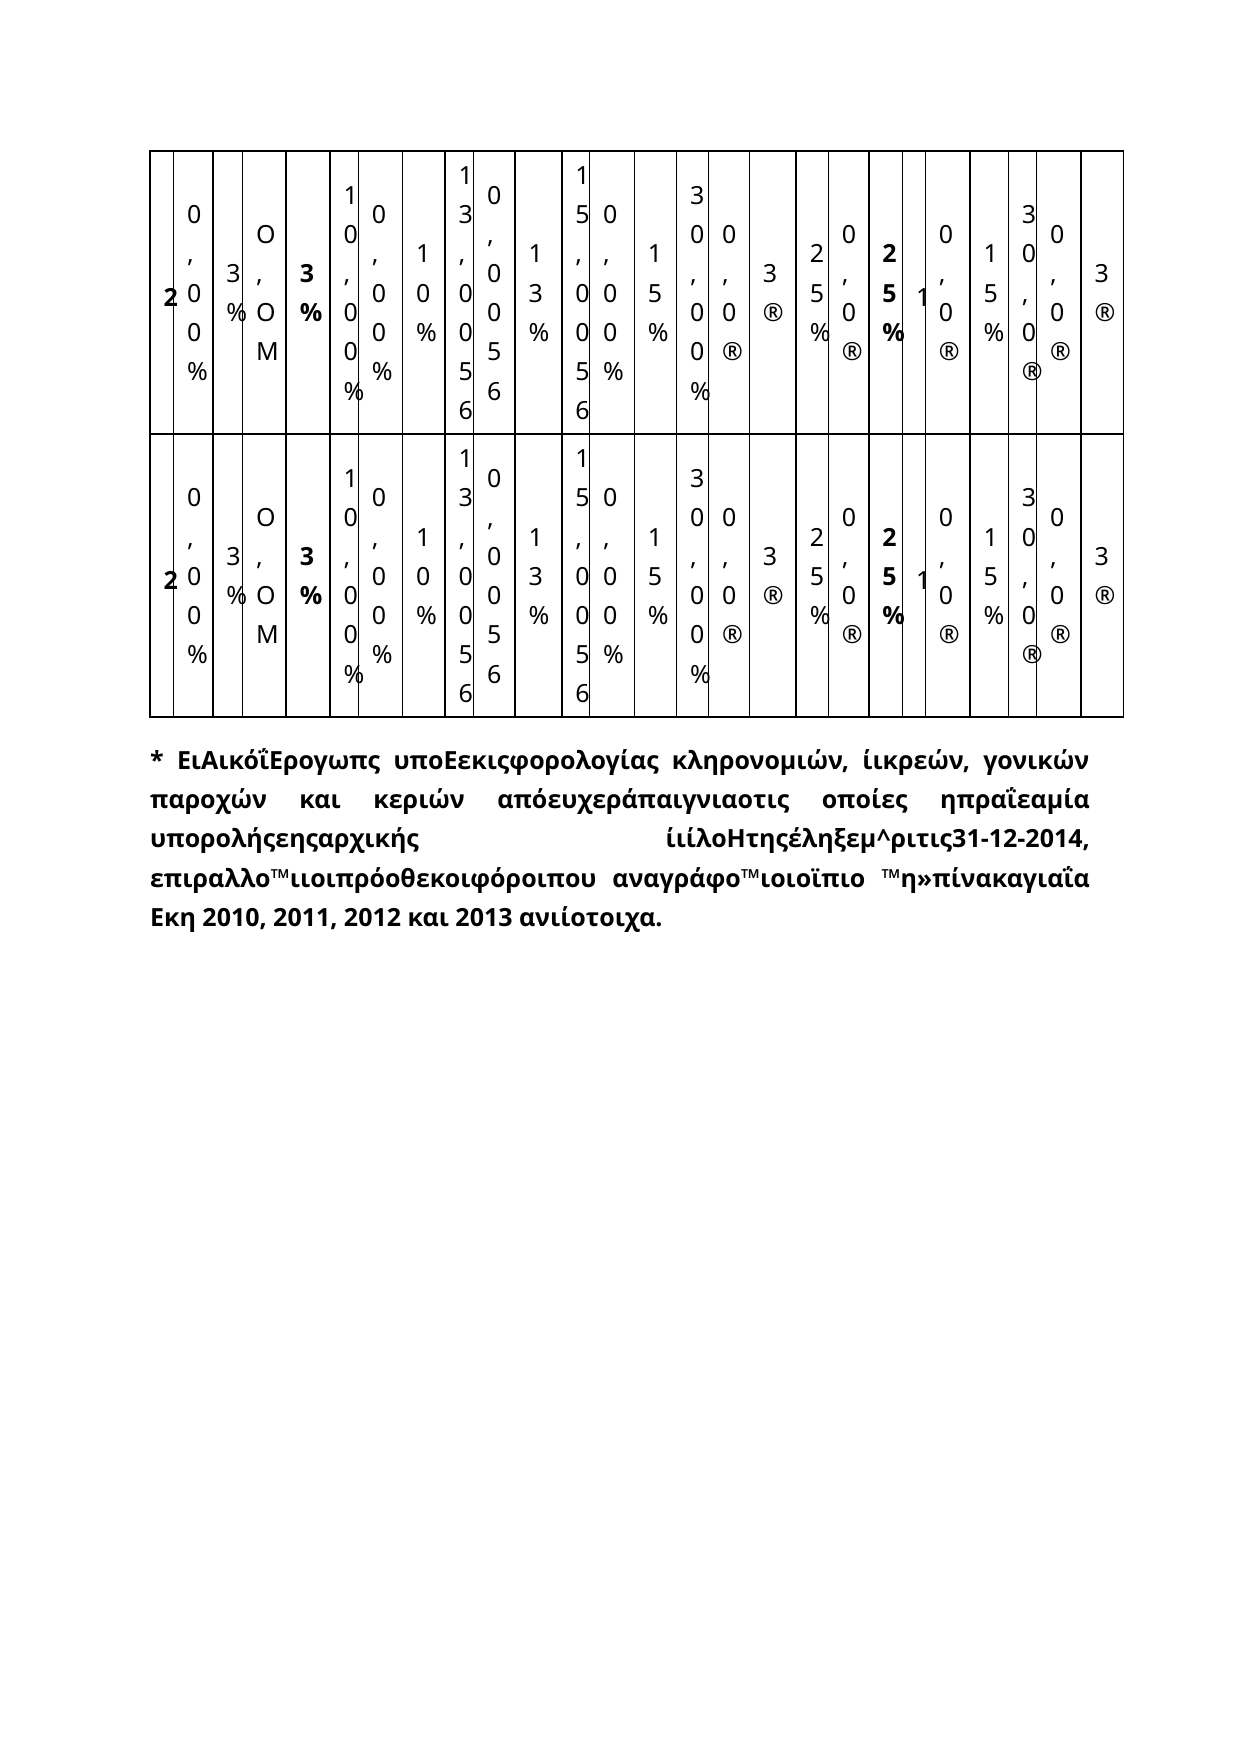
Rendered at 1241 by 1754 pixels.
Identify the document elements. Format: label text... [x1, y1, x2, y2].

table_cell 0,00% [174, 152, 212, 433]
table_cell 0,00% [590, 152, 634, 433]
table_cell 15,0056 [563, 152, 589, 433]
table_cell 3% [214, 435, 242, 716]
table_cell 10,00% [331, 435, 358, 716]
table_cell 15,0® [903, 152, 925, 433]
text * ΕιΑικόΐΕρογωπς υποΕεκιςφορολογίας κληρονομιών, ίικρεών, γονικών παροχών και κεριών απόευχεράπαιγνιαοτις οποίες ηπραΐεαμία υπορολήςεηςαρχικής ίιίλοΗτηςέληξεμ^ριτις31-12-2014, επιραλλο™ιιοιπρόοθεκοιφόροιπου αναγράφο™ιοιοϊπιο ™η»πίνακαγιαΐα Εκη 2010, 2011, 2012 και 2013 ανιίοτοιχα. [150, 743, 1090, 933]
table_cell 0,0® [829, 435, 868, 716]
table_cell 30,00% [677, 435, 708, 716]
table_cell 2013* [151, 435, 173, 716]
table_cell 15% [971, 435, 1008, 716]
table_cell 3® [1082, 435, 1123, 716]
table_cell 3® [750, 435, 795, 716]
table_cell 25% [870, 435, 902, 716]
table_cell 13,0056 [446, 152, 473, 433]
table_cell 13,0056 [446, 435, 473, 716]
table_cell 30,0® [1009, 152, 1036, 433]
table_cell 0,0® [709, 435, 749, 716]
table_cell 3% [287, 152, 329, 433]
table_cell 0,00% [359, 435, 402, 716]
table_cell 15,0056 [563, 435, 589, 716]
table_cell 3® [750, 152, 795, 433]
table_cell 10,00% [331, 152, 358, 433]
table_cell 0,0® [1037, 152, 1080, 433]
table_cell 0,00% [590, 435, 634, 716]
table_cell 30,00% [677, 152, 708, 433]
table_cell 13% [516, 435, 561, 716]
table_cell 25% [797, 152, 828, 433]
table_cell 13% [516, 152, 561, 433]
table_cell 10% [403, 435, 444, 716]
table_cell 3% [214, 152, 242, 433]
table_cell 15% [635, 152, 676, 433]
table_cell 25% [870, 152, 902, 433]
table_cell 0,00% [359, 152, 402, 433]
table_cell 30,0® [1009, 435, 1036, 716]
table_cell 0,0® [926, 435, 969, 716]
table_cell 3® [1082, 152, 1123, 433]
table_cell 0,0® [829, 152, 868, 433]
table_cell 3% [287, 435, 329, 716]
table_cell 25% [797, 435, 828, 716]
table_cell 15% [971, 152, 1008, 433]
table_cell 0,0® [926, 152, 969, 433]
table_cell Ο,ΟΜ [243, 152, 285, 433]
table_cell 0,0® [1037, 435, 1080, 716]
table_cell 0,00% [174, 435, 212, 716]
table_cell 2012* [151, 152, 173, 433]
table_cell 15,0® [903, 435, 925, 716]
table_cell 0,0056 [474, 152, 514, 433]
table_cell 0,0056 [474, 435, 514, 716]
table_cell 10% [403, 152, 444, 433]
table_cell 0,0® [709, 152, 749, 433]
table_cell 15% [635, 435, 676, 716]
table_cell Ο,ΟΜ [243, 435, 285, 716]
